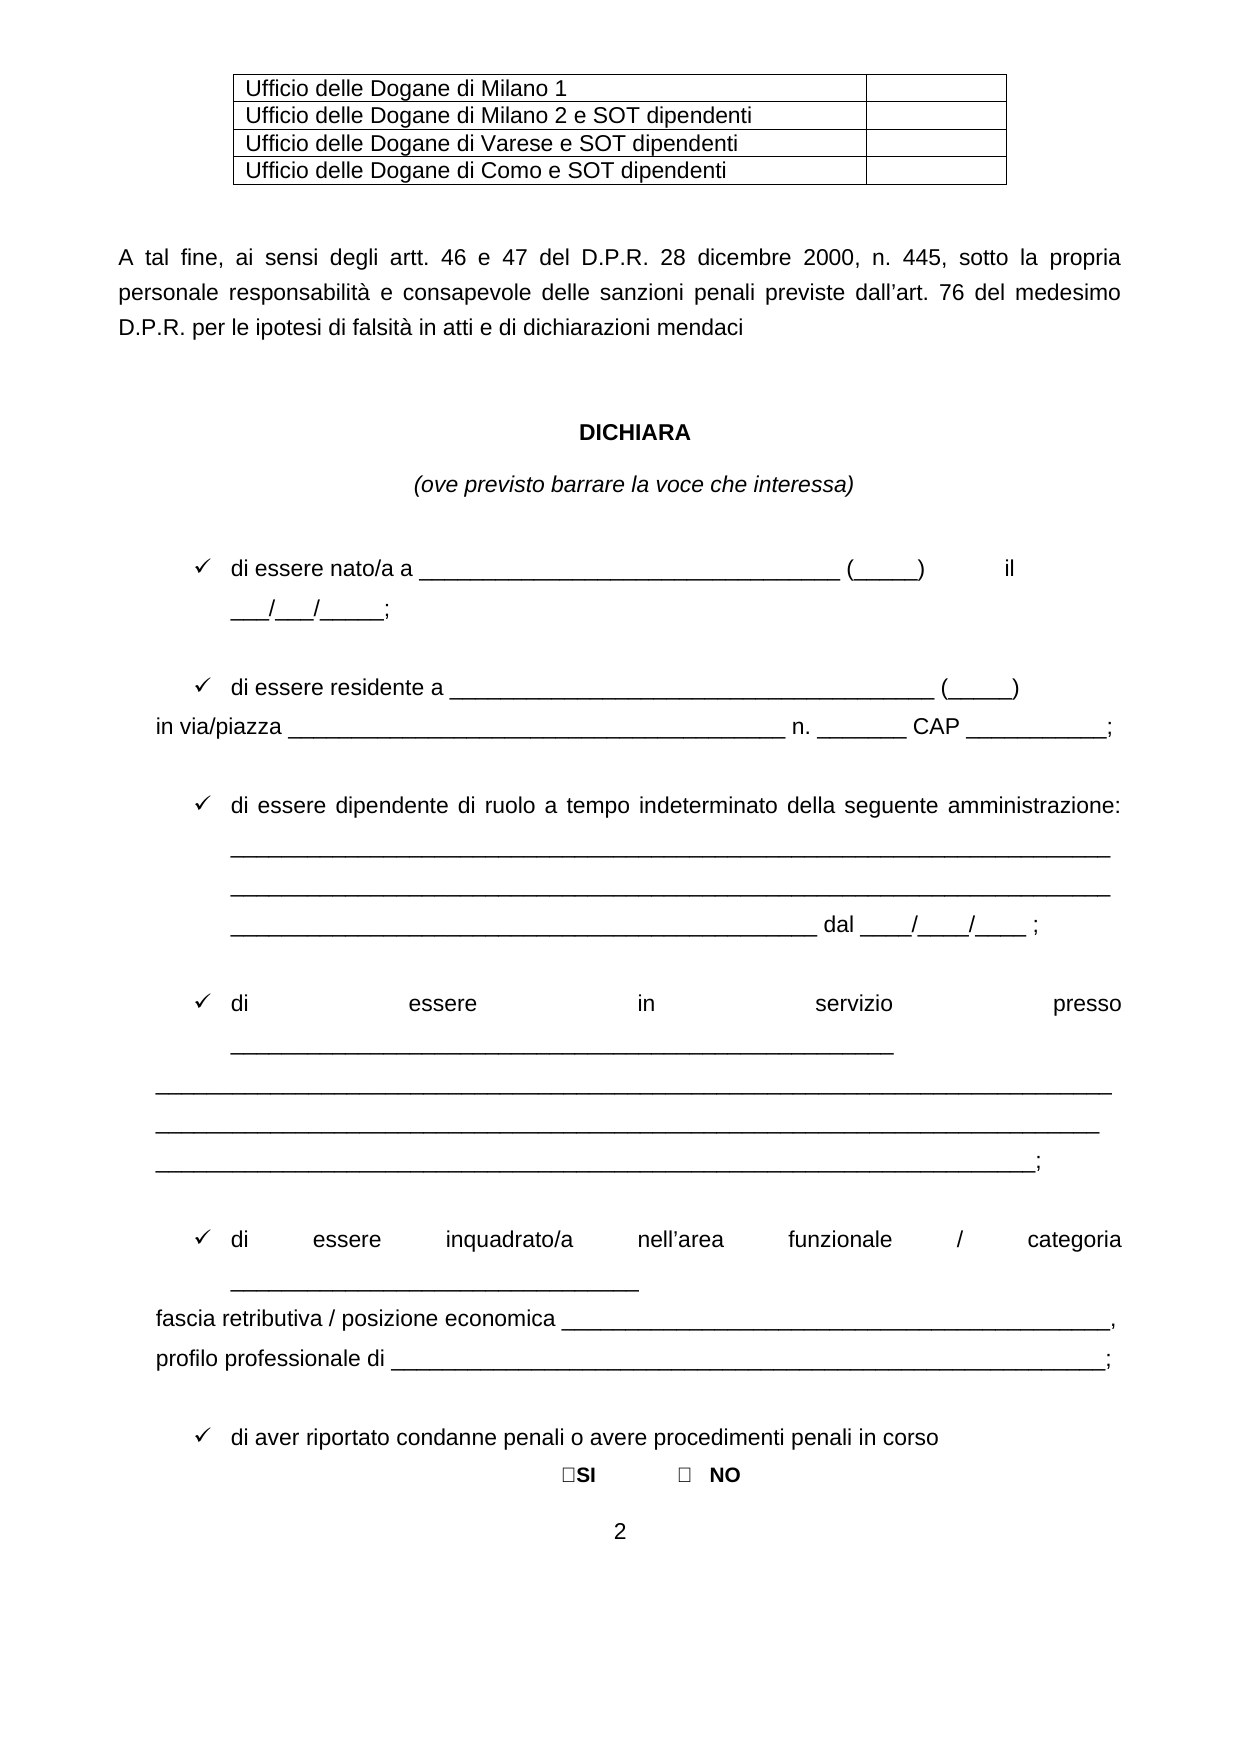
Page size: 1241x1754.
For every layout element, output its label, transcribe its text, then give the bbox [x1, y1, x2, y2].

list di essere inquadrato/a nell’area funzionale / categoria ________________________________ [193, 1226, 1122, 1292]
table_cell Ufficio delle Dogane di Como e SOT dipendenti [234, 157, 866, 183]
text _____________________________________________________________________________________________________________________________________________________ [156, 1068, 1122, 1134]
table_cell [867, 102, 1006, 129]
table_cell [867, 75, 1006, 101]
table_cell Ufficio delle Dogane di Varese e SOT dipendenti [234, 130, 866, 156]
table_cell Ufficio delle Dogane di Milano 1 [234, 75, 866, 101]
table_cell Ufficio delle Dogane di Milano 2 e SOT dipendenti [234, 102, 866, 129]
list di essere nato/a a _________________________________ (_____) il ___/___/_____; [193, 555, 1122, 621]
text fascia retributiva / posizione economica ___________________________________________, [156, 1305, 1122, 1332]
text (ove previsto barrare la voce che interessa) [118, 464, 1122, 499]
text profilo professionale di ________________________________________________________; [156, 1345, 1122, 1371]
list di aver riportato condanne penali o avere procedimenti penali in corso [193, 1424, 1122, 1450]
list di essere dipendente di ruolo a tempo indeterminato della seguente amministrazione: ________________________________________________________________________________________________________________________________________________________________________________________ dal ____/____/____ ; [193, 792, 1122, 937]
table_cell [867, 157, 1006, 183]
table_cell [867, 130, 1006, 156]
list di essere residente a ______________________________________ (_____) [193, 674, 1122, 700]
text A tal fine, ai sensi degli artt. 46 e 47 del D.P.R. 28 dicembre 2000, n. 445, sotto la propria personale responsabilità e consapevole delle sanzioni penali previste dall’art. 76 del medesimo D.P.R. per le ipotesi di falsità in atti e di dichiarazioni mendaci [118, 237, 1122, 343]
text DICHIARA [118, 412, 1122, 447]
list di essere in servizio presso ____________________________________________________ [193, 989, 1122, 1055]
text in via/piazza _______________________________________ n. _______ CAP ___________; [118, 713, 1122, 739]
text SI  NO [524, 1463, 1122, 1487]
text _____________________________________________________________________; [156, 1147, 1122, 1174]
